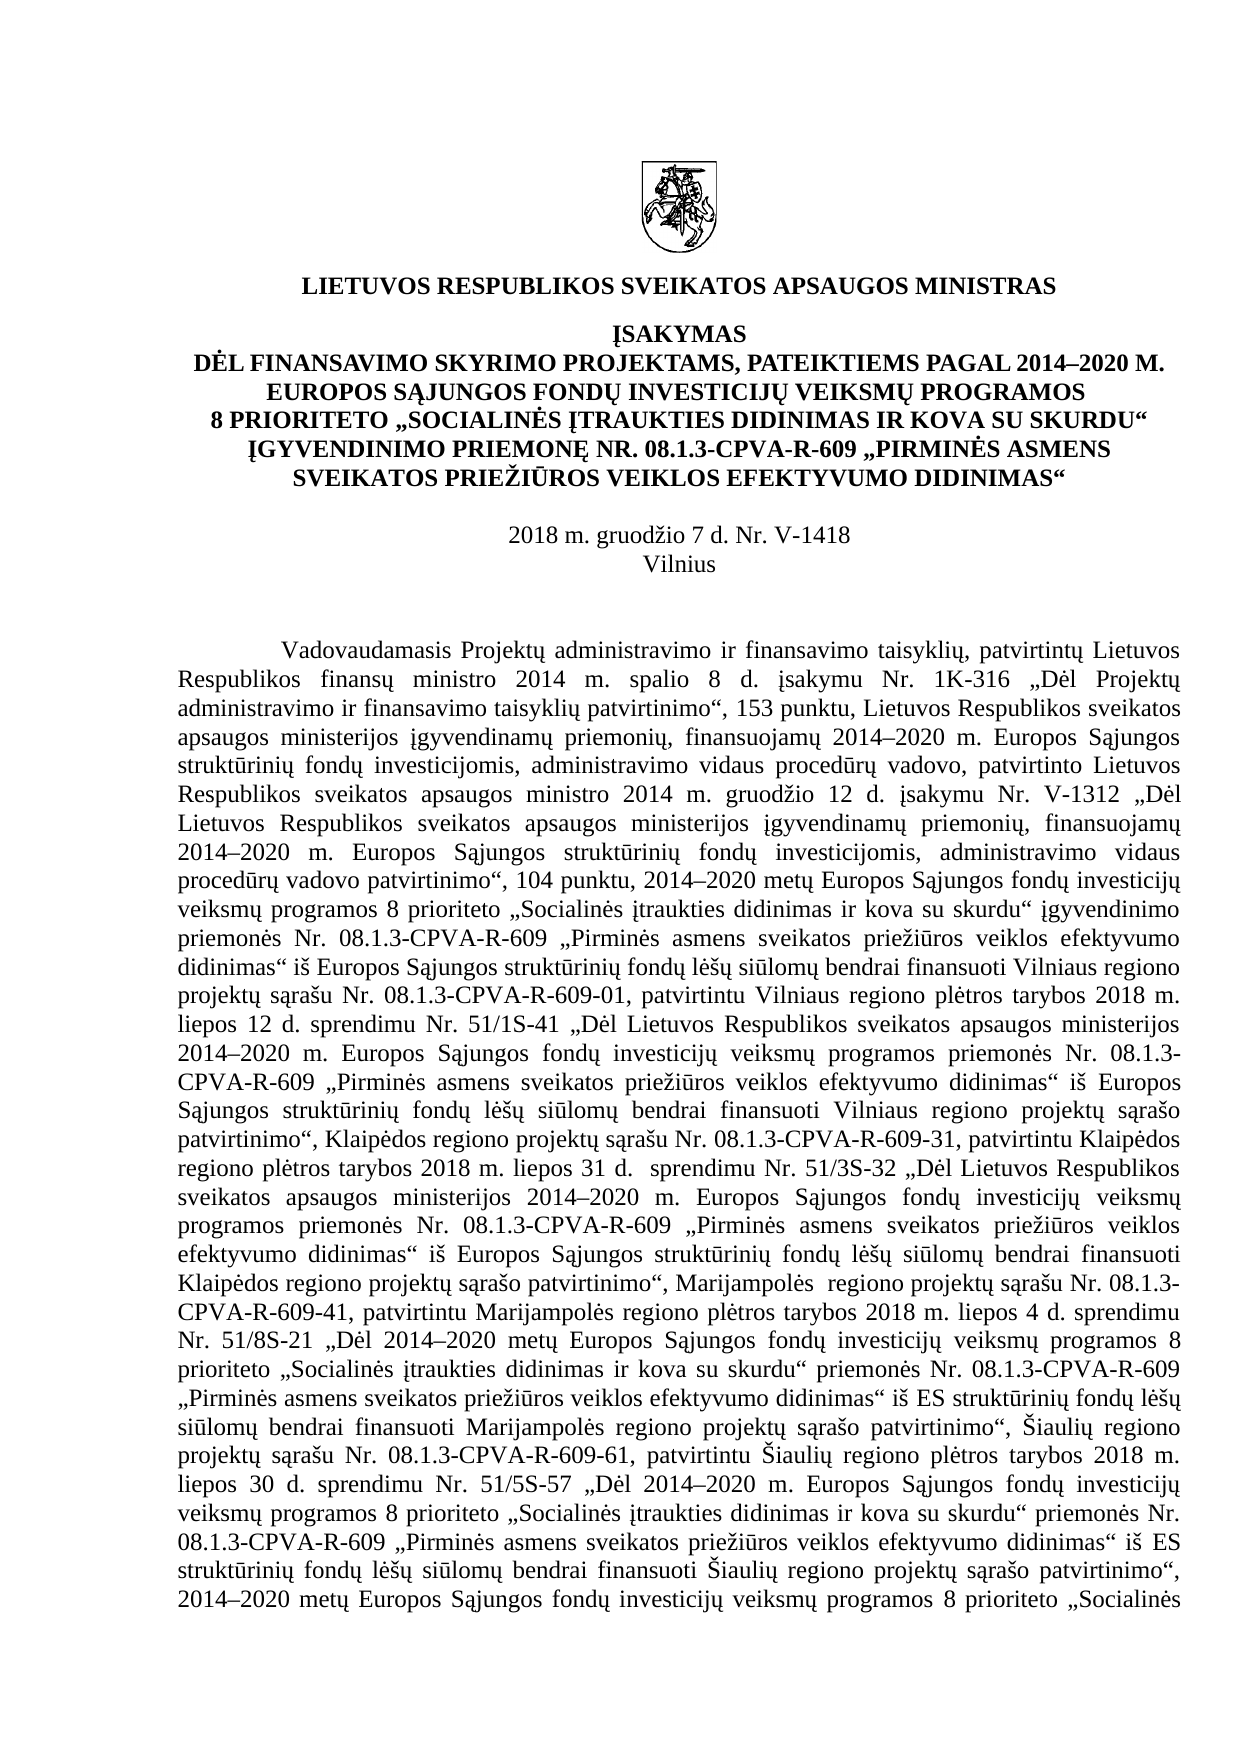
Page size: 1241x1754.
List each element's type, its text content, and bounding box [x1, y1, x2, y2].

text Vilnius [177, 549, 1181, 578]
text DĖL FINANSAVIMO SKYRIMO PROJEKTAMS, PATEIKTIEMS PAGAL 2014–2020 M. EUROPOS SĄJUNGOS FONDŲ INVESTICIJŲ VEIKSMŲ PROGRAMOS 8 PRIORITETO „SOCIALINĖS ĮTRAUKTIES DIDINIMAS IR KOVA SU SKURDU“ ĮGYVENDINIMO PRIEMONĘ NR. 08.1.3-CPVA-R-609 „PIRMINĖS ASMENS SVEIKATOS PRIEŽIŪROS VEIKLOS EFEKTYVUMO DIDINIMAS“ [177, 348, 1181, 492]
text 2018 m. gruodžio 7 d. Nr. V-1418 [177, 521, 1181, 549]
text LIETUVOS RESPUBLIKOS SVEIKATOS APSAUGOS MINISTRAS [177, 271, 1181, 300]
text Vadovaudamasis Projektų administravimo ir finansavimo taisyklių, patvirtintų Lietuvos Respublikos finansų ministro 2014 m. spalio 8 d. įsakymu Nr. 1K-316 „Dėl Projektų administravimo ir finansavimo taisyklių patvirtinimo“, 153 punktu, Lietuvos Respublikos sveikatos apsaugos ministerijos įgyvendinamų priemonių, finansuojamų 2014–2020 m. Europos Sąjungos struktūrinių fondų investicijomis, administravimo vidaus procedūrų vadovo, patvirtinto Lietuvos Respublikos sveikatos apsaugos ministro 2014 m. gruodžio 12 d. įsakymu Nr. V-1312 „Dėl Lietuvos Respublikos sveikatos apsaugos ministerijos įgyvendinamų priemonių, finansuojamų 2014–2020 m. Europos Sąjungos struktūrinių fondų investicijomis, administravimo vidaus procedūrų vadovo patvirtinimo“, 104 punktu, 2014–2020 metų Europos Sąjungos fondų investicijų veiksmų programos 8 prioriteto „Socialinės įtraukties didinimas ir kova su skurdu“ įgyvendinimo priemonės Nr. 08.1.3-CPVA-R-609 „Pirminės asmens sveikatos priežiūros veiklos efektyvumo didinimas“ iš Europos Sąjungos struktūrinių fondų lėšų siūlomų bendrai finansuoti Vilniaus regiono projektų sąrašu Nr. 08.1.3-CPVA-R-609-01, patvirtintu Vilniaus regiono plėtros tarybos 2018 m. liepos 12 d. sprendimu Nr. 51/1S-41 „Dėl Lietuvos Respublikos sveikatos apsaugos ministerijos 2014–2020 m. Europos Sąjungos fondų investicijų veiksmų programos priemonės Nr. 08.1.3-CPVA-R-609 „Pirminės asmens sveikatos priežiūros veiklos efektyvumo didinimas“ iš Europos Sąjungos struktūrinių fondų lėšų siūlomų bendrai finansuoti Vilniaus regiono projektų sąrašo patvirtinimo“, Klaipėdos regiono projektų sąrašu Nr. 08.1.3-CPVA-R-609-31, patvirtintu Klaipėdos regiono plėtros tarybos 2018 m. liepos 31 d. sprendimu Nr. 51/3S-32 „Dėl Lietuvos Respublikos sveikatos apsaugos ministerijos 2014–2020 m. Europos Sąjungos fondų investicijų veiksmų programos priemonės Nr. 08.1.3-CPVA-R-609 „Pirminės asmens sveikatos priežiūros veiklos efektyvumo didinimas“ iš Europos Sąjungos struktūrinių fondų lėšų siūlomų bendrai finansuoti Klaipėdos regiono projektų sąrašo patvirtinimo“, Marijampolės regiono projektų sąrašu Nr. 08.1.3-CPVA-R-609-41, patvirtintu Marijampolės regiono plėtros tarybos 2018 m. liepos 4 d. sprendimu Nr. 51/8S-21 „Dėl 2014–2020 metų Europos Sąjungos fondų investicijų veiksmų programos 8 prioriteto „Socialinės įtraukties didinimas ir kova su skurdu“ priemonės Nr. 08.1.3-CPVA-R-609 „Pirminės asmens sveikatos priežiūros veiklos efektyvumo didinimas“ iš ES struktūrinių fondų lėšų siūlomų bendrai finansuoti Marijampolės regiono projektų sąrašo patvirtinimo“, Šiaulių regiono projektų sąrašu Nr. 08.1.3-CPVA-R-609-61, patvirtintu Šiaulių regiono plėtros tarybos 2018 m. liepos 30 d. sprendimu Nr. 51/5S-57 „Dėl 2014–2020 m. Europos Sąjungos fondų investicijų veiksmų programos 8 prioriteto „Socialinės įtraukties didinimas ir kova su skurdu“ priemonės Nr. 08.1.3-CPVA-R-609 „Pirminės asmens sveikatos priežiūros veiklos efektyvumo didinimas“ iš ES struktūrinių fondų lėšų siūlomų bendrai finansuoti Šiaulių regiono projektų sąrašo patvirtinimo“, 2014–2020 metų Europos Sąjungos fondų investicijų veiksmų programos 8 prioriteto „Socialinės [177, 636, 1181, 1613]
text ĮSAKYMAS [177, 319, 1181, 348]
